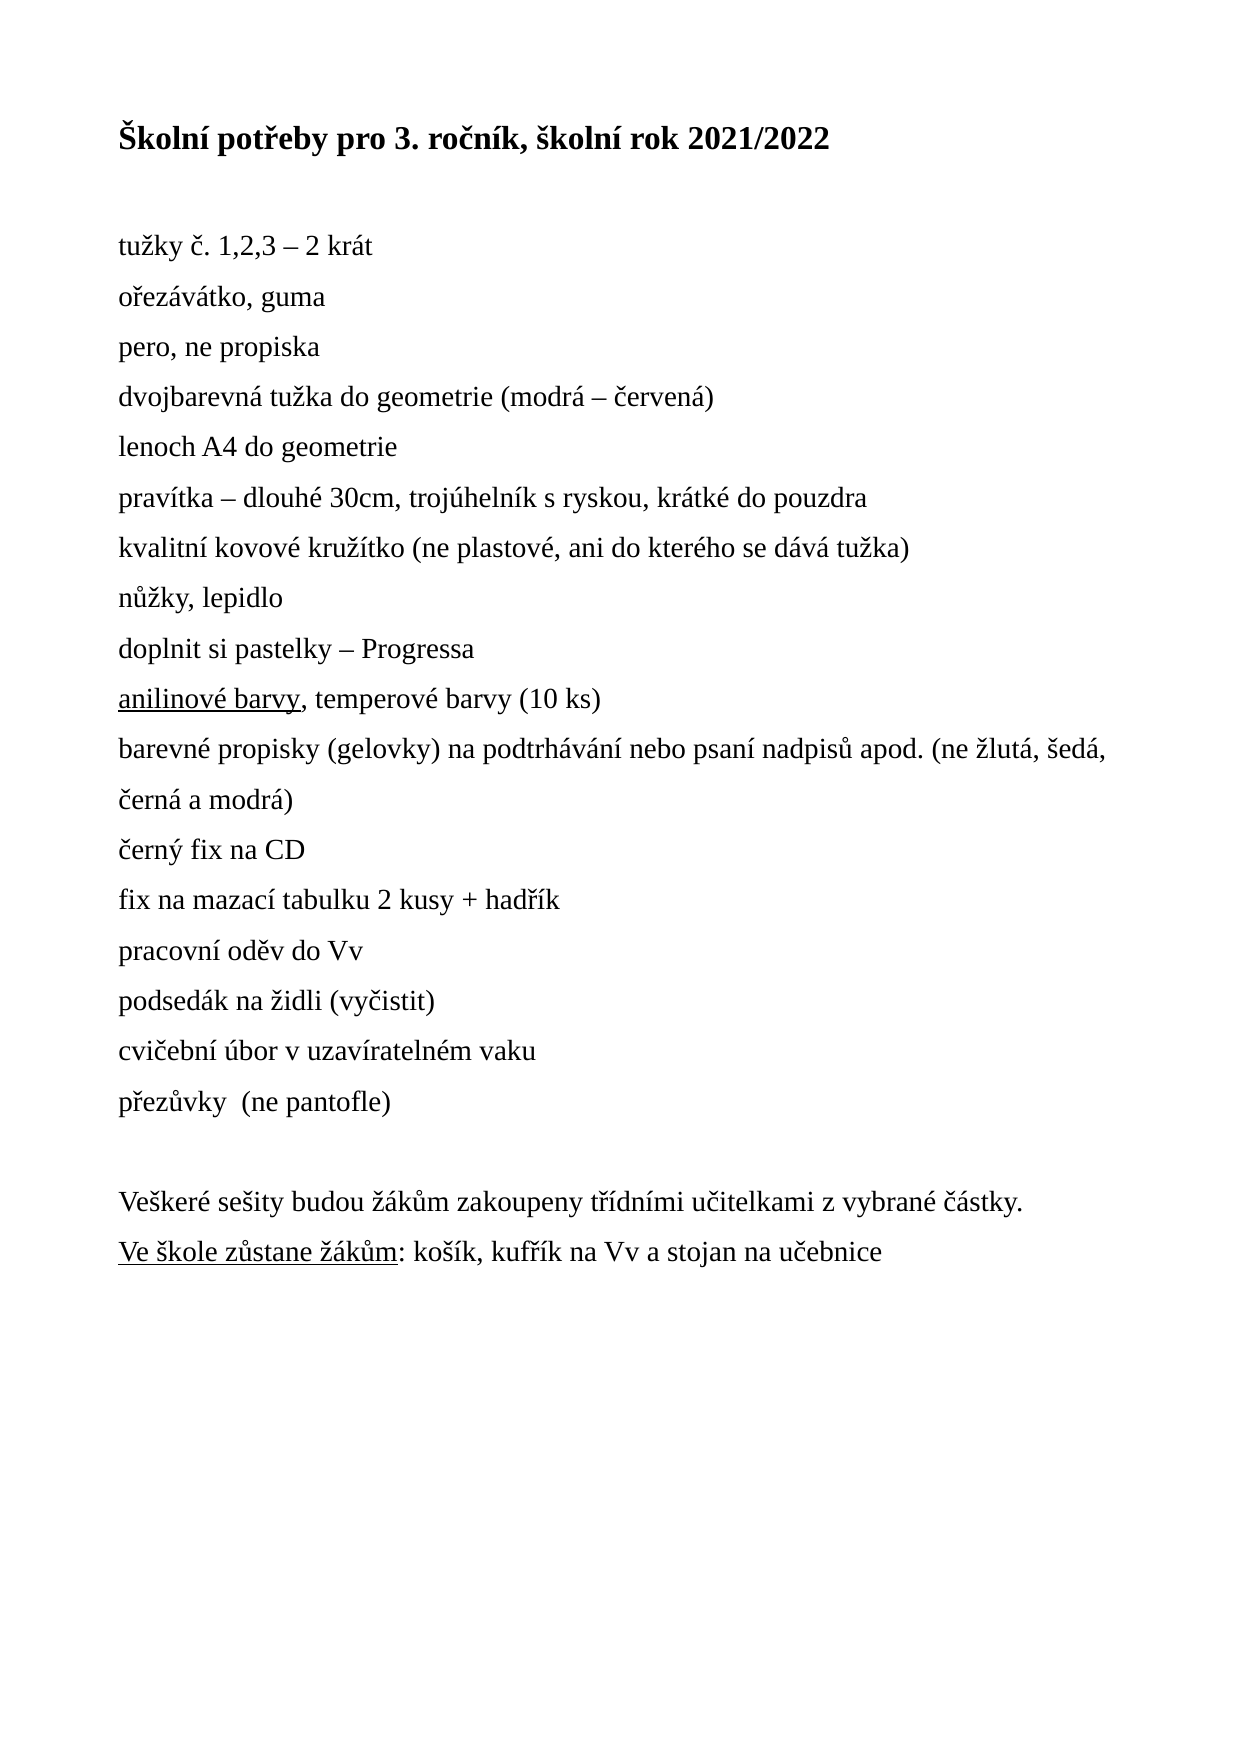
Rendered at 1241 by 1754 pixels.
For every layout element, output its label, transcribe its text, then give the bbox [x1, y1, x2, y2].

text barevné propisky (gelovky) na podtrhávání nebo psaní nadpisů apod. (ne žlutá, šedá, černá a modrá) [118, 731, 1122, 815]
text fix na mazací tabulku 2 kusy + hadřík [118, 882, 1122, 916]
text dvojbarevná tužka do geometrie (modrá – červená) [118, 379, 1122, 413]
text doplnit si pastelky – Progressa [118, 631, 1122, 664]
text anilinové barvy, temperové barvy (10 ks) [118, 681, 1122, 715]
text podsedák na židli (vyčistit) [118, 983, 1122, 1017]
text pracovní oděv do Vv [118, 933, 1122, 966]
text kvalitní kovové kružítko (ne plastové, ani do kterého se dává tužka) [118, 530, 1122, 564]
text ořezávátko, guma [118, 279, 1122, 312]
text cvičební úbor v uzavíratelném vaku [118, 1033, 1122, 1067]
text pravítka – dlouhé 30cm, trojúhelník s ryskou, krátké do pouzdra [118, 480, 1122, 513]
text lenoch A4 do geometrie [118, 429, 1122, 463]
text tužky č. 1,2,3 – 2 krát [118, 228, 1122, 262]
text pero, ne propiska [118, 329, 1122, 362]
text přezůvky (ne pantofle) [118, 1084, 1122, 1117]
text černý fix na CD [118, 832, 1122, 866]
text Školní potřeby pro 3. ročník, školní rok 2021/2022 [118, 118, 1122, 156]
text Veškeré sešity budou žákům zakoupeny třídními učitelkami z vybrané částky. [118, 1184, 1122, 1218]
text nůžky, lepidlo [118, 581, 1122, 614]
text Ve škole zůstane žákům: košík, kufřík na Vv a stojan na učebnice [118, 1234, 1122, 1268]
